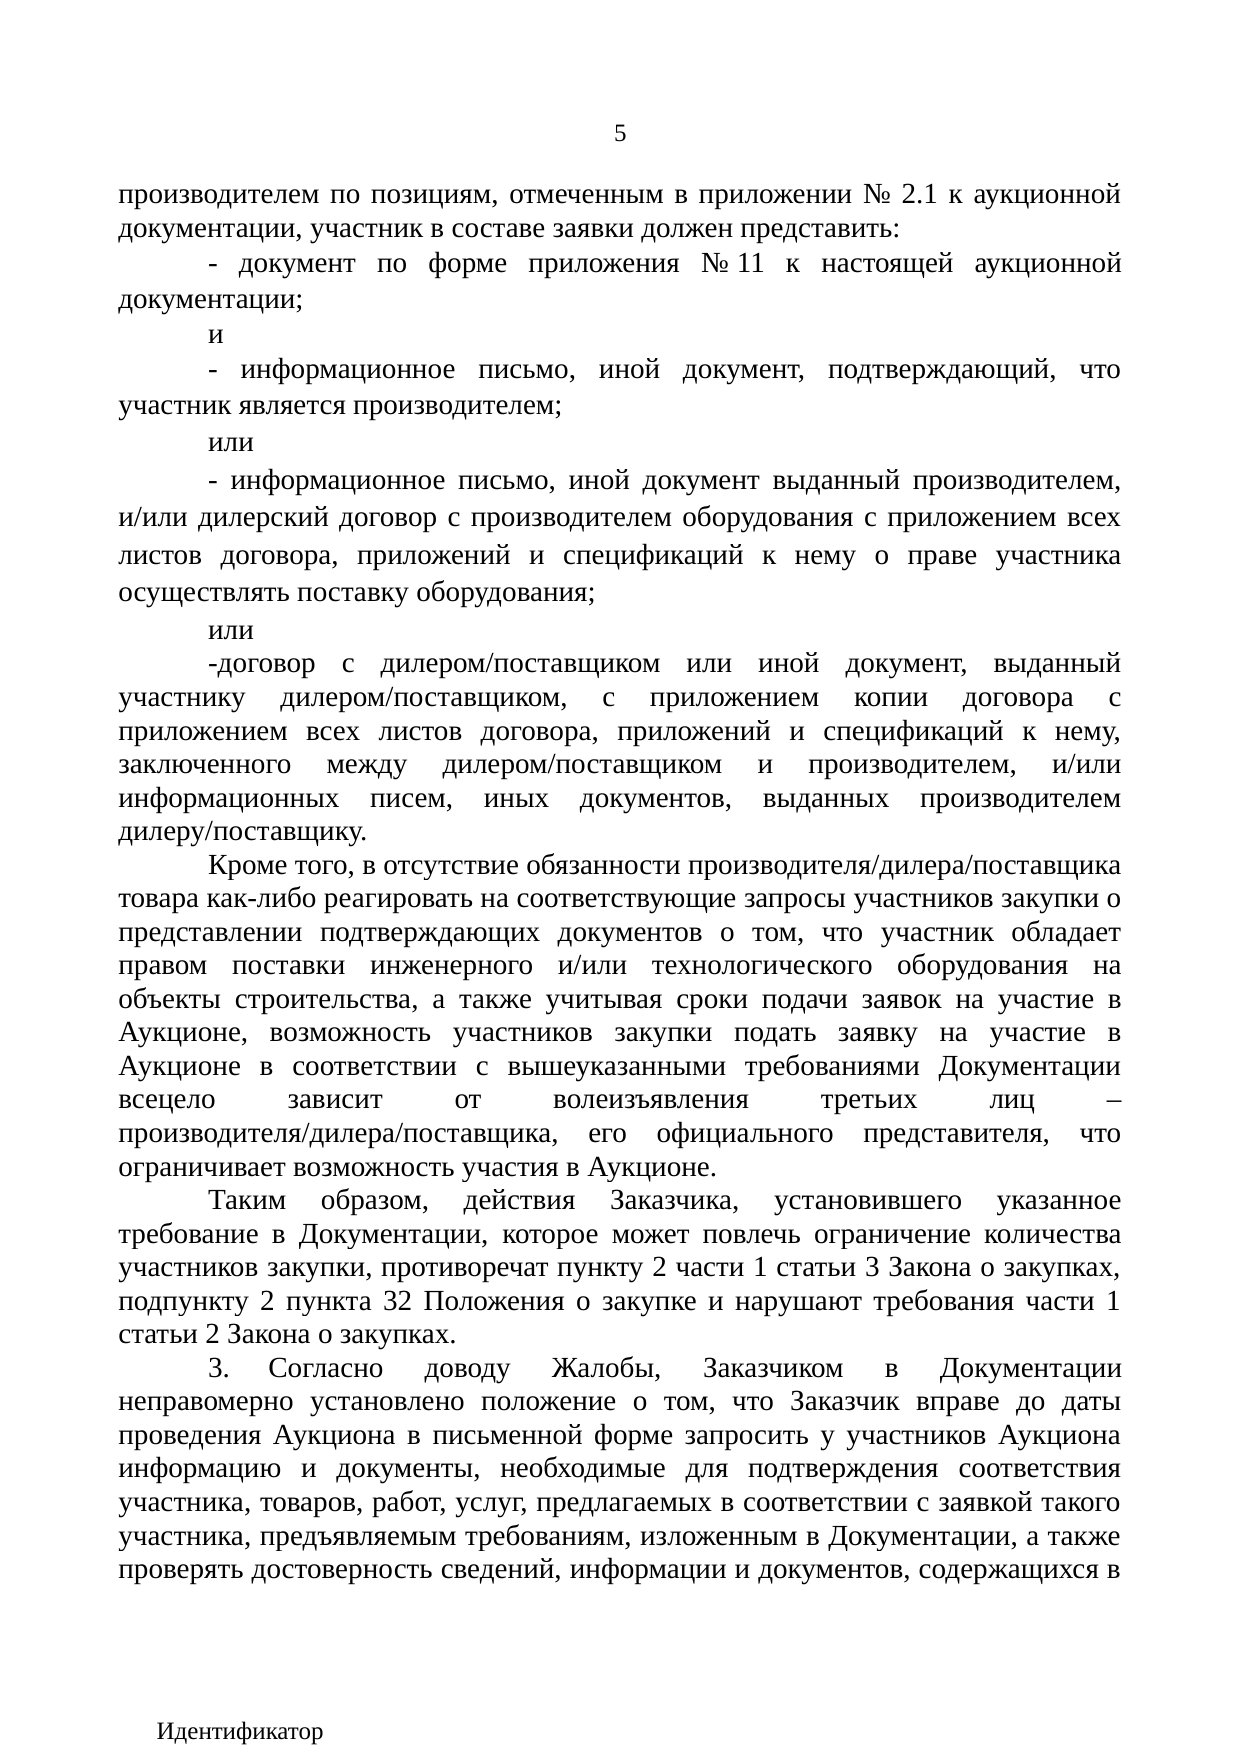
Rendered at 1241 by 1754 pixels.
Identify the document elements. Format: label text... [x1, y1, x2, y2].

text производителем по позициям, отмеченным в приложении № 2.1 к аукционной документации, участник в составе заявки должен представить: [118, 176, 1122, 243]
text Таким образом, действия Заказчика, установившего указанное требование в Документации, которое может повлечь ограничение количества участников закупки, противоречат пункту 2 части 1 статьи 3 Закона о закупках, подпункту 2 пункта 32 Положения о закупке и нарушают требования части 1 статьи 2 Закона о закупках. [118, 1182, 1122, 1350]
text - документ по форме приложения № 11 к настоящей аукционной документации; [118, 243, 1122, 314]
text - информационное письмо, иной документ выданный производителем, и/или дилерский договор с производителем оборудования с приложением всех листов договора, приложений и спецификаций к нему о праве участника осуществлять поставку оборудования; [118, 458, 1122, 608]
text - информационное письмо, иной документ, подтверждающий, что участник является производителем; [118, 350, 1122, 421]
text или [118, 421, 1122, 458]
list Согласно доводу Жалобы, Заказчиком в Документации неправомерно установлено положение о том, что Заказчик вправе до даты проведения Аукциона в письменной форме запросить у участников Аукциона информацию и документы, необходимые для подтверждения соответствия участника, товаров, работ, услуг, предлагаемых в соответствии с заявкой такого участника, предъявляемым требованиям, изложенным в Документации, а также проверять достоверность сведений, информации и документов, содержащихся в [118, 1350, 1122, 1585]
text и [118, 314, 1122, 350]
text Кроме того, в отсутствие обязанности производителя/дилера/поставщика товара как-либо реагировать на соответствующие запросы участников закупки о представлении подтверждающих документов о том, что участник обладает правом поставки инженерного и/или технологического оборудования на объекты строительства, а также учитывая сроки подачи заявок на участие в Аукционе, возможность участников закупки подать заявку на участие в Аукционе в соответствии с вышеуказанными требованиями Документации всецело зависит от волеизъявления третьих лиц – производителя/дилера/поставщика, его официального представителя, что ограничивает возможность участия в Аукционе. [118, 847, 1122, 1182]
text -договор с дилером/поставщиком или иной документ, выданный участнику дилером/поставщиком, с приложением копии договора с приложением всех листов договора, приложений и спецификаций к нему, заключенного между дилером/поставщиком и производителем, и/или информационных писем, иных документов, выданных производителем дилеру/поставщику. [118, 646, 1122, 847]
text или [118, 608, 1122, 646]
